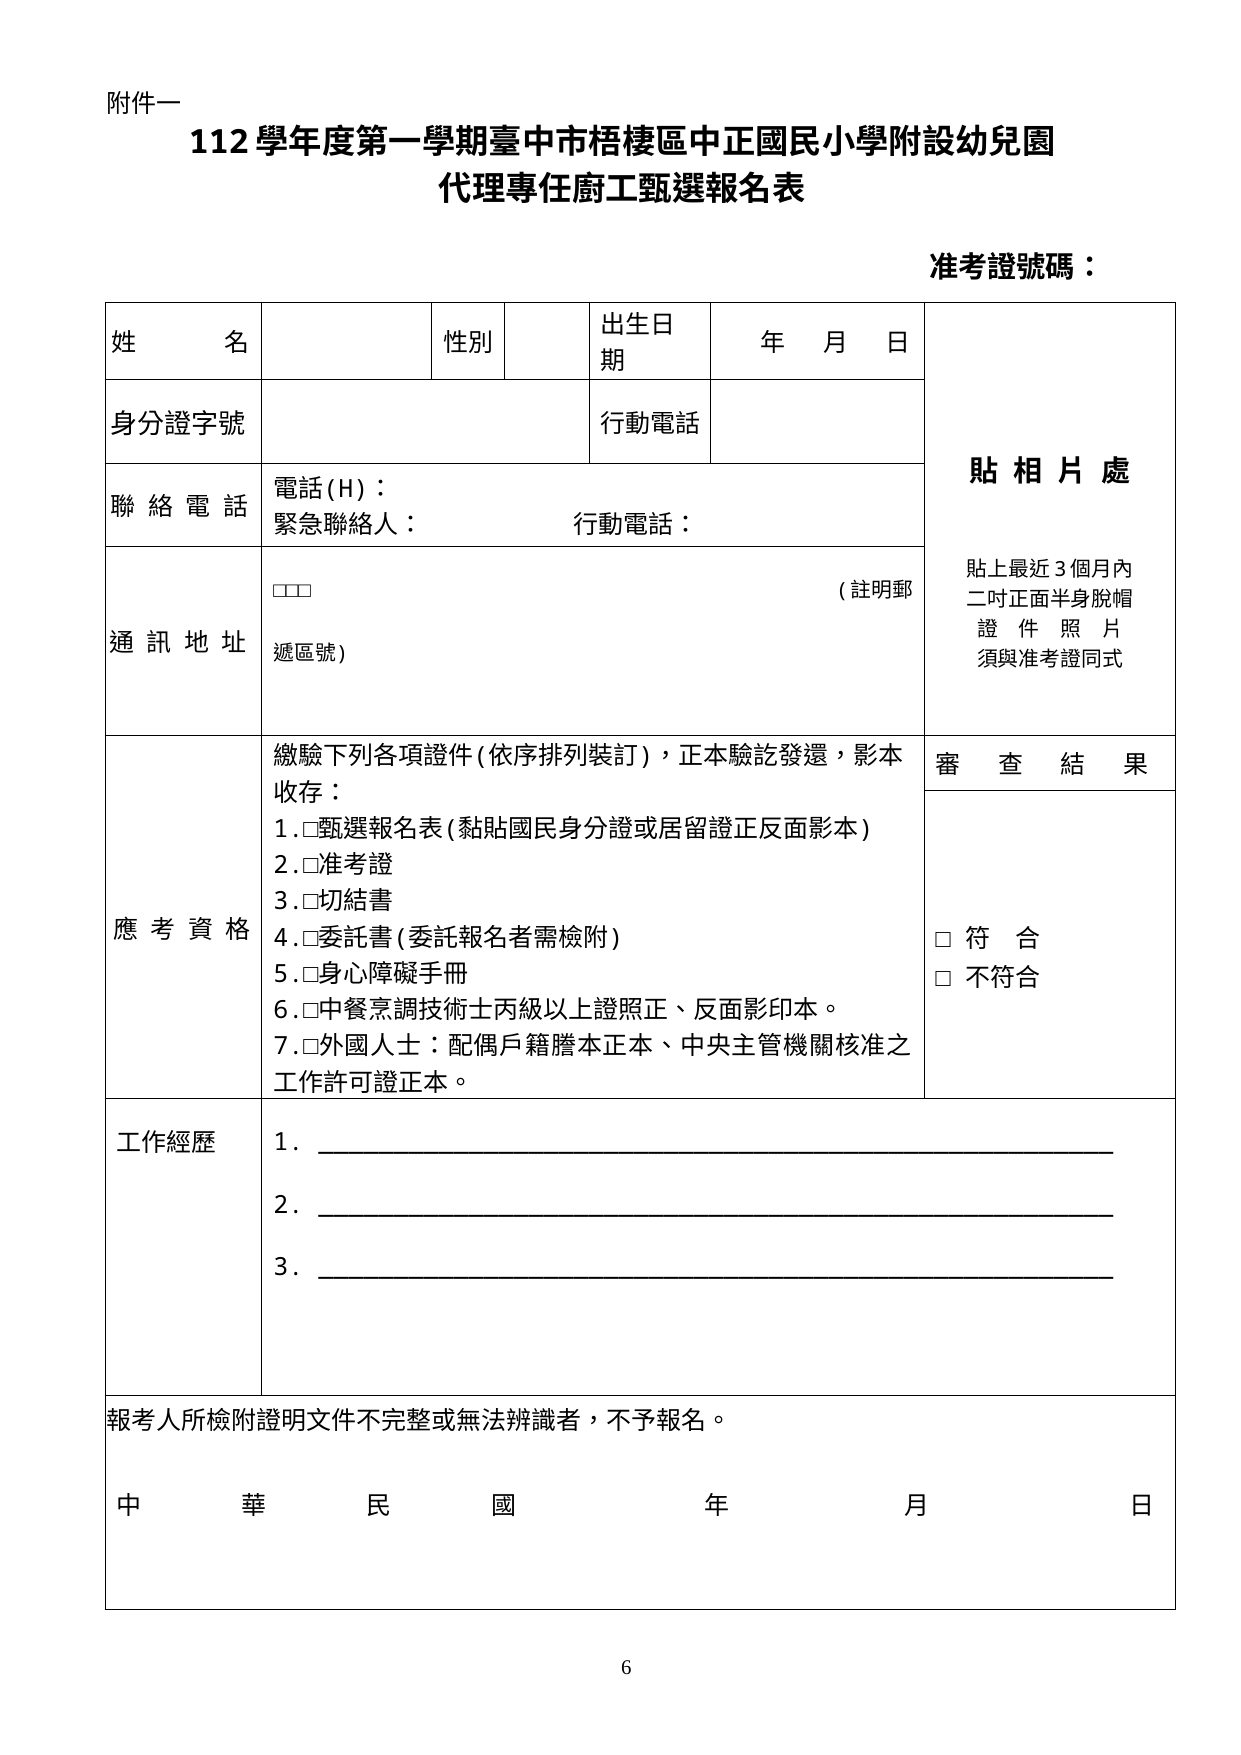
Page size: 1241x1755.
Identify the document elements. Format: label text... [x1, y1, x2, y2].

table_cell [711, 380, 924, 463]
text 112學年度第一學期臺中市梧棲區中正國民小學附設幼兒園 [106, 120, 1137, 162]
table_header 姓 名 [106, 303, 261, 378]
table_cell 聯 絡 電 話 [106, 464, 261, 546]
table_cell 報考人所檢附證明文件不完整或無法辨識者，不予報名。 中 華 民 國 年 月 日 [106, 1396, 1175, 1609]
table_cell [262, 380, 589, 463]
table_cell 行動電話 [590, 380, 710, 463]
table_cell □□□ (註明郵遞區號) [262, 547, 924, 735]
table_cell 通 訊 地 址 [106, 547, 261, 735]
table_header 性別 [432, 303, 504, 378]
table_cell 1. _____________________________________________________ 2. _____________________________________________________ 3. _____________________________________________________ [262, 1099, 1175, 1395]
table_cell 身分證字號 [106, 380, 261, 463]
table_header 年 月 日 [711, 303, 924, 378]
table_header [262, 303, 431, 378]
table_cell 工作經歷 [106, 1099, 261, 1395]
table_cell 電話(H)： 緊急聯絡人： 行動電話： [262, 464, 924, 546]
table_header 出生日期 [590, 303, 710, 378]
table_header [505, 303, 589, 378]
table_cell 應 考 資 格 [106, 736, 261, 1098]
text 准考證號碼： [106, 229, 1137, 289]
text 附件一 [106, 84, 1137, 120]
table_header 貼 相 片 處 貼上最近3個月內 二吋正面半身脫帽 證 件 照 片 須與准考證同式 [925, 303, 1175, 735]
table_cell 繳驗下列各項證件(依序排列裝訂)，正本驗訖發還，影本 收存： 1.□甄選報名表(黏貼國民身分證或居留證正反面影本) 2.□准考證 3.□切結書 4.□委託書(委託報名者需檢附) 5.□身心障礙手冊 6.□中餐烹調技術士丙級以上證照正、反面影印本。 7.□外國人士：配偶戶籍謄本正本、中央主管機關核准之工作許可證正本。 [262, 736, 924, 1098]
table_cell □ 符 合 □ 不符合 [925, 791, 1175, 1098]
text 代理專任廚工甄選報名表 [106, 162, 1137, 210]
table_cell 審 查 結 果 [925, 736, 1175, 790]
